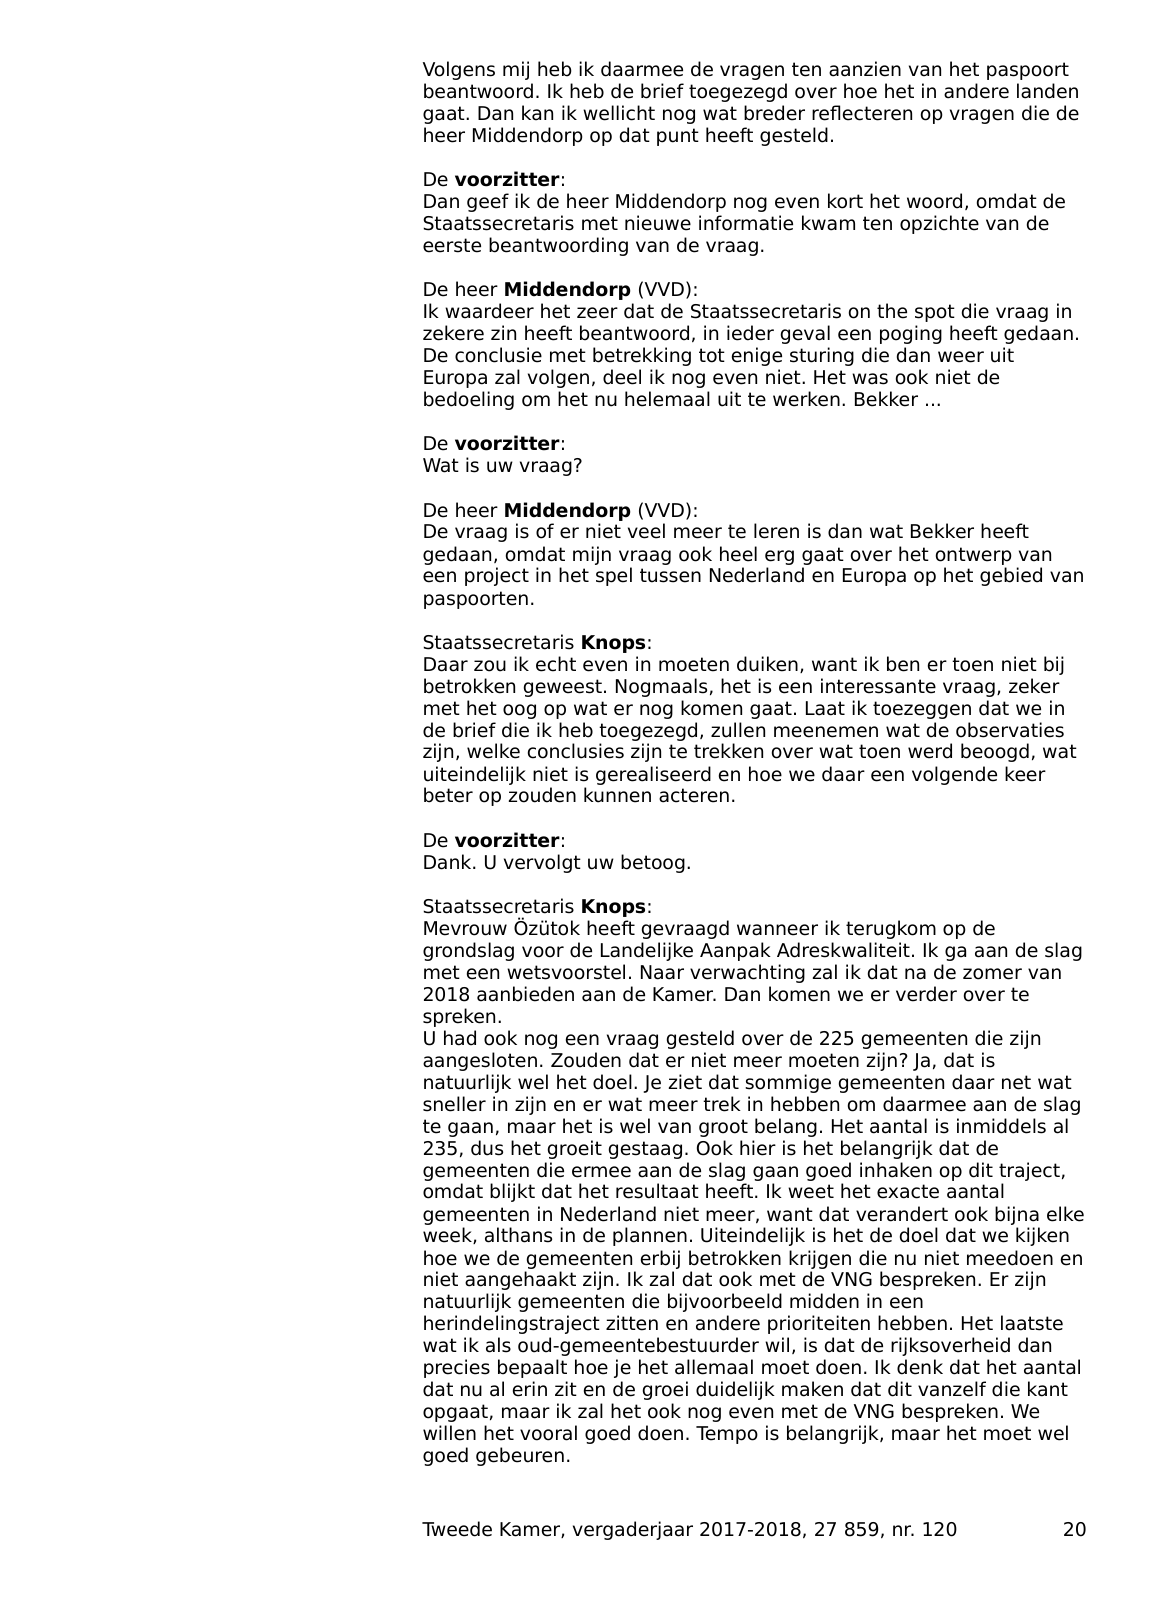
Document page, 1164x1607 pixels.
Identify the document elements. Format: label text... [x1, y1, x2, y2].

text Dan geef ik de heer Middendorp nog even kort het woord, omdat de Staatssecretaris met nieuwe informatie kwam ten opzichte van de eerste beantwoording van de vraag. [422, 191, 1087, 257]
text De vraag is of er niet veel meer te leren is dan wat Bekker heeft gedaan, omdat mijn vraag ook heel erg gaat over het ontwerp van een project in het spel tussen Nederland en Europa op het gebied van paspoorten. [422, 521, 1087, 609]
text De voorzitter: [422, 433, 1087, 455]
text Dank. U vervolgt uw betoog. [422, 852, 1087, 873]
text Staatssecretaris Knops: [422, 632, 1087, 653]
text Wat is uw vraag? [422, 455, 1087, 477]
text Ik waardeer het zeer dat de Staatssecretaris on the spot die vraag in zekere zin heeft beantwoord, in ieder geval een poging heeft gedaan. De conclusie met betrekking tot enige sturing die dan weer uit Europa zal volgen, deel ik nog even niet. Het was ook niet de bedoeling om het nu helemaal uit te werken. Bekker ... [422, 301, 1087, 411]
text De voorzitter: [422, 169, 1087, 191]
text De voorzitter: [422, 829, 1087, 852]
text Mevrouw Özütok heeft gevraagd wanneer ik terugkom op de grondslag voor de Landelijke Aanpak Adreskwaliteit. Ik ga aan de slag met een wetsvoorstel. Naar verwachting zal ik dat na de zomer van 2018 aanbieden aan de Kamer. Dan komen we er verder over te spreken. [422, 918, 1087, 1028]
text Daar zou ik echt even in moeten duiken, want ik ben er toen niet bij betrokken geweest. Nogmaals, het is een interessante vraag, zeker met het oog op wat er nog komen gaat. Laat ik toezeggen dat we in de brief die ik heb toegezegd, zullen meenemen wat de observaties zijn, welke conclusies zijn te trekken over wat toen werd beoogd, wat uiteindelijk niet is gerealiseerd en hoe we daar een volgende keer beter op zouden kunnen acteren. [422, 653, 1087, 807]
text De heer Middendorp (VVD): [422, 279, 1087, 301]
text U had ook nog een vraag gesteld over de 225 gemeenten die zijn aangesloten. Zouden dat er niet meer moeten zijn? Ja, dat is natuurlijk wel het doel. Je ziet dat sommige gemeenten daar net wat sneller in zijn en er wat meer trek in hebben om daarmee aan de slag te gaan, maar het is wel van groot belang. Het aantal is inmiddels al 235, dus het groeit gestaag. Ook hier is het belangrijk dat de gemeenten die ermee aan de slag gaan goed inhaken op dit traject, omdat blijkt dat het resultaat heeft. Ik weet het exacte aantal gemeenten in Nederland niet meer, want dat verandert ook bijna elke week, althans in de plannen. Uiteindelijk is het de doel dat we kijken hoe we de gemeenten erbij betrokken krijgen die nu niet meedoen en niet aangehaakt zijn. Ik zal dat ook met de VNG bespreken. Er zijn natuurlijk gemeenten die bijvoorbeeld midden in een herindelingstraject zitten en andere prioriteiten hebben. Het laatste wat ik als oud-gemeentebestuurder wil, is dat de rijksoverheid dan precies bepaalt hoe je het allemaal moet doen. Ik denk dat het aantal dat nu al erin zit en de groei duidelijk maken dat dit vanzelf die kant opgaat, maar ik zal het ook nog even met de VNG bespreken. We willen het vooral goed doen. Tempo is belangrijk, maar het moet wel goed gebeuren. [422, 1028, 1087, 1467]
text De heer Middendorp (VVD): [422, 499, 1087, 521]
text Staatssecretaris Knops: [422, 896, 1087, 918]
text Volgens mij heb ik daarmee de vragen ten aanzien van het paspoort beantwoord. Ik heb de brief toegezegd over hoe het in andere landen gaat. Dan kan ik wellicht nog wat breder reflecteren op vragen die de heer Middendorp op dat punt heeft gesteld. [422, 59, 1087, 147]
